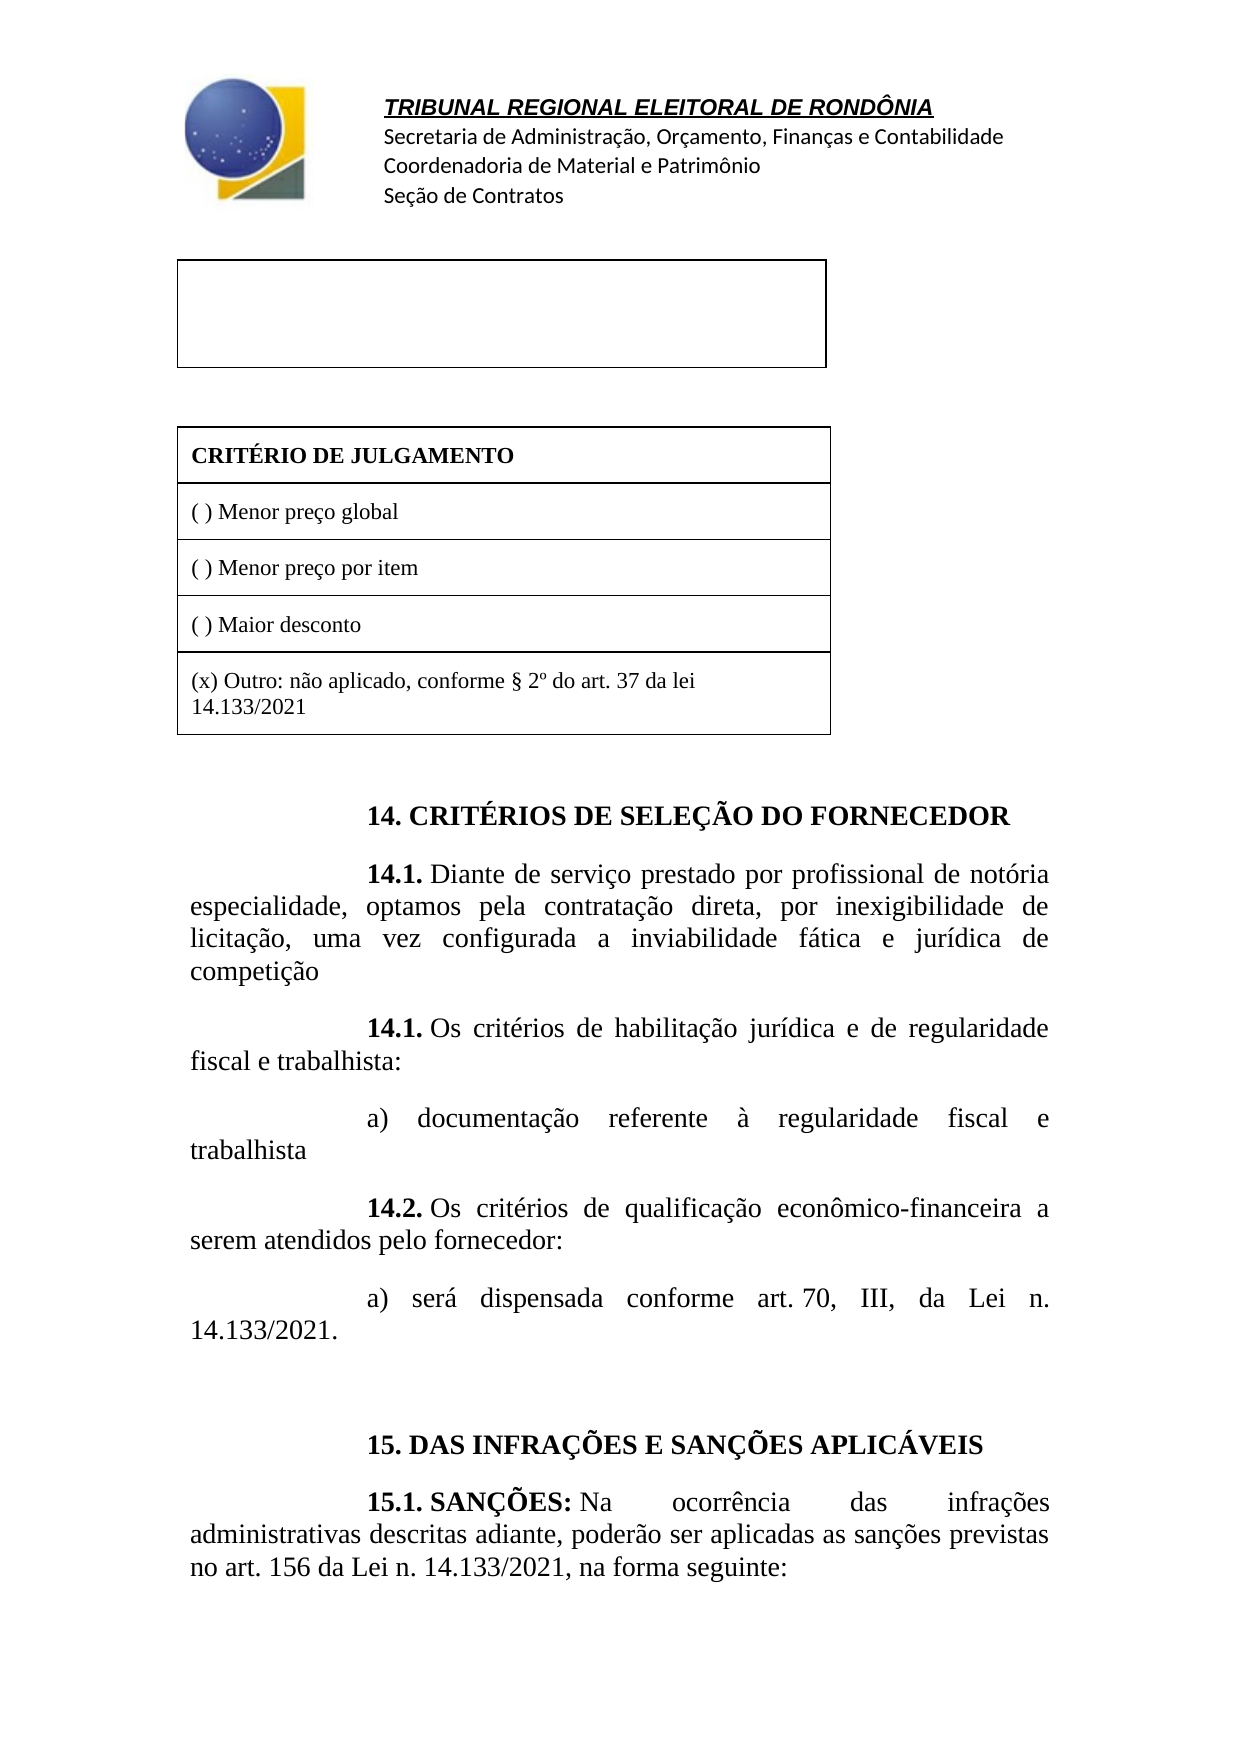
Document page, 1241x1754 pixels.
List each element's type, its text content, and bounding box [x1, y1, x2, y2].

table_cell ( ) Menor preço por item [178, 540, 830, 595]
text a) documentação referente à regularidade fiscal e trabalhista [190, 1101, 1051, 1166]
table_cell [178, 261, 825, 367]
table_header CRITÉRIO DE JULGAMENTO [178, 428, 830, 482]
text 14.1. Diante de serviço prestado por profissional de notória especialidade, optamos pela contratação direta, por inexigibilidade de licitação, uma vez configurada a inviabilidade fática e jurídica de competição [190, 857, 1051, 986]
table_cell ( ) Maior desconto [178, 596, 830, 651]
text 14.1. Os critérios de habilitação jurídica e de regularidade fiscal e trabalhista: [190, 1011, 1051, 1076]
text a) será dispensada conforme art. 70, III, da Lei n. 14.133/2021. [190, 1281, 1051, 1345]
table_cell (x) Outro: não aplicado, conforme § 2º do art. 37 da lei 14.133/2021 [178, 653, 830, 734]
text 14.2. Os critérios de qualificação econômico-financeira a serem atendidos pelo fornecedor: [190, 1191, 1051, 1256]
text 15. DAS INFRAÇÕES E SANÇÕES APLICÁVEIS [190, 1428, 1051, 1460]
table_cell ( ) Menor preço global [178, 484, 830, 538]
text 15.1. SANÇÕES: Na ocorrência das infrações administrativas descritas adiante, poderão ser aplicadas as sanções previstas no art. 156 da Lei n. 14.133/2021, na forma seguinte: [190, 1485, 1051, 1582]
text 14. CRITÉRIOS DE SELEÇÃO DO FORNECEDOR [190, 799, 1051, 832]
